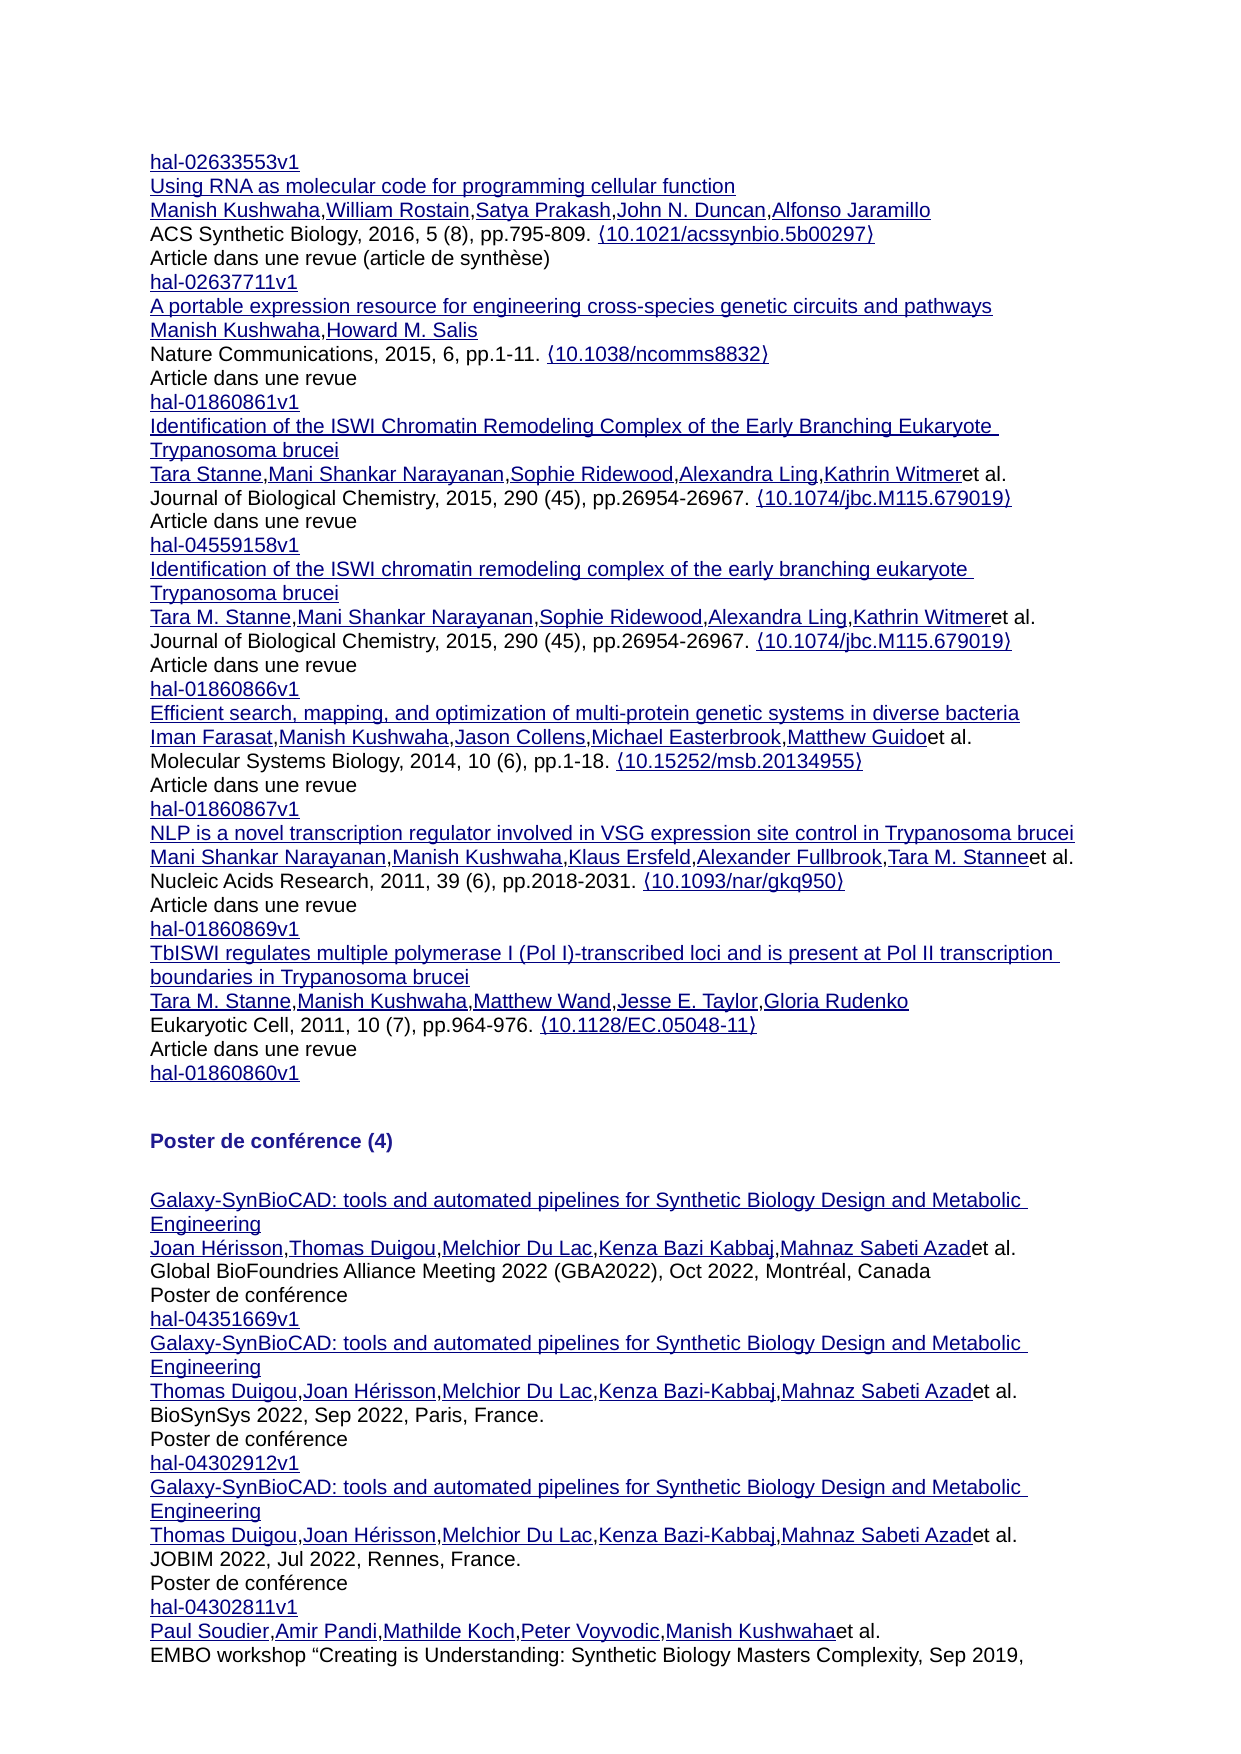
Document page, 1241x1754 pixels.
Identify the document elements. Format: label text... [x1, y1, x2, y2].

table_cell hal-02633553v1 [150, 150, 1090, 174]
subtitle Poster de conférence (4) [150, 1129, 1090, 1153]
table_cell Galaxy-SynBioCAD: tools and automated pipelines for Synthetic Biology Design and Metabolic Engineering Thomas Duigou,Joan Hérisson,Melchior Du Lac,Kenza Bazi-Kabbaj,Mahnaz Sabeti Azadet al. JOBIM 2022, Jul 2022, Rennes, France. Poster de conférence hal-04302811v1 [150, 1475, 1090, 1619]
table_header Galaxy-SynBioCAD: tools and automated pipelines for Synthetic Biology Design and Metabolic Engineering Joan Hérisson,Thomas Duigou,Melchior Du Lac,Kenza Bazi Kabbaj,Mahnaz Sabeti Azadet al. Global BioFoundries Alliance Meeting 2022 (GBA2022), Oct 2022, Montréal, Canada Poster de conférence hal-04351669v1 [150, 1188, 1090, 1331]
table_cell TbISWI regulates multiple polymerase I (Pol I)-transcribed loci and is present at Pol II transcription boundaries in Trypanosoma brucei Tara M. Stanne,Manish Kushwaha,Matthew Wand,Jesse E. Taylor,Gloria Rudenko Eukaryotic Cell, 2011, 10 (7), pp.964-976. ⟨10.1128/EC.05048-11⟩ Article dans une revue hal-01860860v1 [150, 941, 1090, 1084]
table_cell Galaxy-SynBioCAD: tools and automated pipelines for Synthetic Biology Design and Metabolic Engineering Thomas Duigou,Joan Hérisson,Melchior Du Lac,Kenza Bazi-Kabbaj,Mahnaz Sabeti Azadet al. BioSynSys 2022, Sep 2022, Paris, France. Poster de conférence hal-04302912v1 [150, 1331, 1090, 1475]
table_cell Using RNA as molecular code for programming cellular function Manish Kushwaha,William Rostain,Satya Prakash,John N. Duncan,Alfonso Jaramillo ACS Synthetic Biology, 2016, 5 (8), pp.795-809. ⟨10.1021/acssynbio.5b00297⟩ Article dans une revue (article de synthèse) hal-02637711v1 [150, 174, 1090, 294]
table_cell Identification of the ISWI Chromatin Remodeling Complex of the Early Branching Eukaryote Trypanosoma brucei Tara Stanne,Mani Shankar Narayanan,Sophie Ridewood,Alexandra Ling,Kathrin Witmeret al. Journal of Biological Chemistry, 2015, 290 (45), pp.26954-26967. ⟨10.1074/jbc.M115.679019⟩ Article dans une revue hal-04559158v1 [150, 414, 1090, 557]
table_cell NLP is a novel transcription regulator involved in VSG expression site control in Trypanosoma brucei Mani Shankar Narayanan,Manish Kushwaha,Klaus Ersfeld,Alexander Fullbrook,Tara M. Stanneet al. Nucleic Acids Research, 2011, 39 (6), pp.2018-2031. ⟨10.1093/nar/gkq950⟩ Article dans une revue hal-01860869v1 [150, 821, 1090, 941]
table_cell Metabolic Perceptrons for Neural Computing in Biological Systems. Paul Soudier,Amir Pandi,Mathilde Koch,Peter Voyvodic,Manish Kushwahaet al. EMBO workshop “Creating is Understanding: Synthetic Biology Masters Complexity, Sep 2019, Heildelberg, Germany Poster de conférence hal-04275677v1 [150, 1619, 1090, 1667]
table_cell Identification of the ISWI chromatin remodeling complex of the early branching eukaryote Trypanosoma brucei Tara M. Stanne,Mani Shankar Narayanan,Sophie Ridewood,Alexandra Ling,Kathrin Witmeret al. Journal of Biological Chemistry, 2015, 290 (45), pp.26954-26967. ⟨10.1074/jbc.M115.679019⟩ Article dans une revue hal-01860866v1 [150, 557, 1090, 701]
table_cell A portable expression resource for engineering cross-species genetic circuits and pathways Manish Kushwaha,Howard M. Salis Nature Communications, 2015, 6, pp.1-11. ⟨10.1038/ncomms8832⟩ Article dans une revue hal-01860861v1 [150, 294, 1090, 413]
table_cell Efficient search, mapping, and optimization of multi-protein genetic systems in diverse bacteria Iman Farasat,Manish Kushwaha,Jason Collens,Michael Easterbrook,Matthew Guidoet al. Molecular Systems Biology, 2014, 10 (6), pp.1-18. ⟨10.15252/msb.20134955⟩ Article dans une revue hal-01860867v1 [150, 701, 1090, 821]
